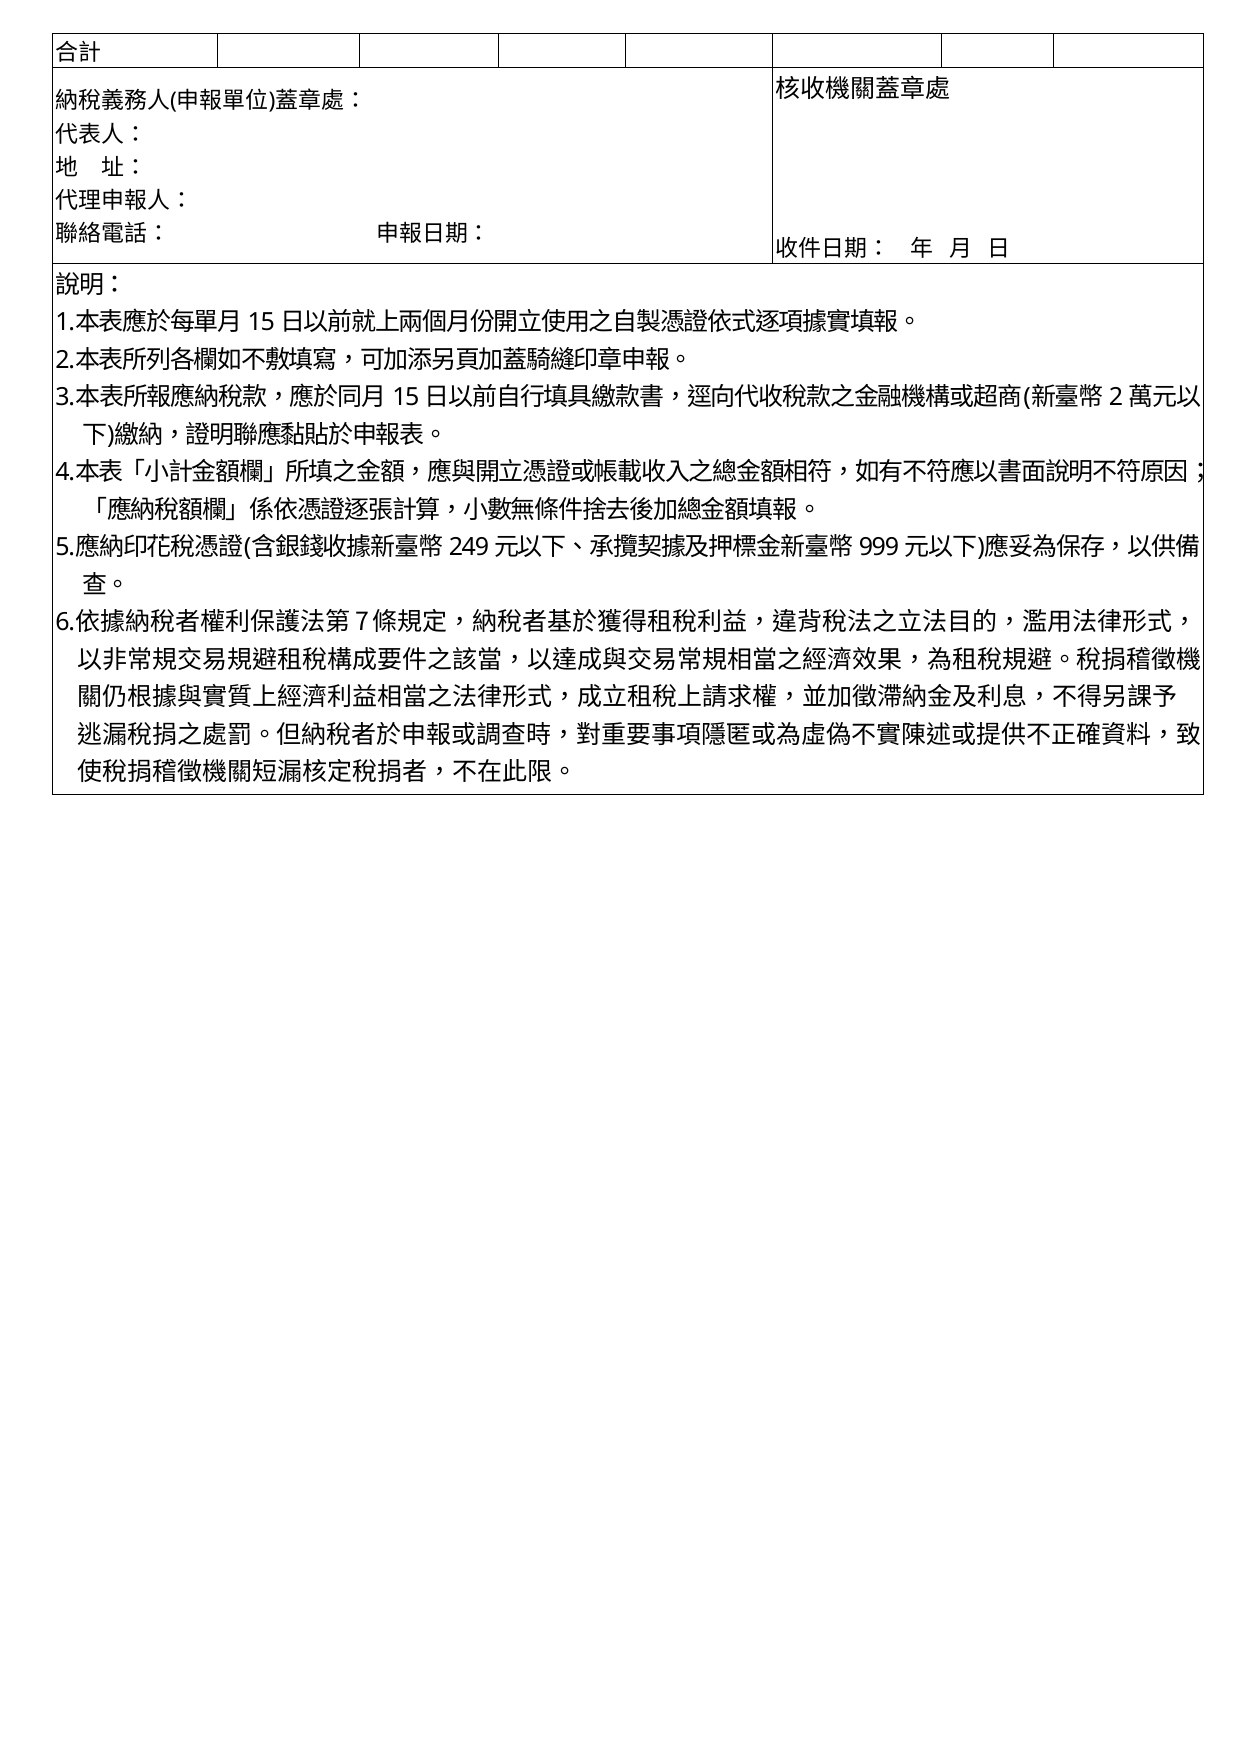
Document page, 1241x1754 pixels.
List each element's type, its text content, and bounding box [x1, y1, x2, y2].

table_cell 納稅義務人(申報單位)蓋章處： 代表人： 地 址： 代理申報人： 聯絡電話： 申報日期： [53, 68, 772, 263]
table_cell [1054, 34, 1203, 67]
table_cell 說明： 1.本表應於每單月15日以前就上兩個月份開立使用之自製憑證依式逐項據實填報。 2.本表所列各欄如不敷填寫，可加添另頁加蓋騎縫印章申報。 3.本表所報應納稅款，應於同月15日以前自行填具繳款書，逕向代收稅款之金融機構或超商(新臺幣2萬元以下)繳納，證明聯應黏貼於申報表。 4.本表「小計金額欄」所填之金額，應與開立憑證或帳載收入之總金額相符，如有不符應以書面說明不符原因；「應納稅額欄」係依憑證逐張計算，小數無條件捨去後加總金額填報。 5.應納印花稅憑證(含銀錢收據新臺幣249元以下、承攬契據及押標金新臺幣999元以下)應妥為保存，以供備查。 6.依據納稅者權利保護法第7條規定，納稅者基於獲得租稅利益，違背稅法之立法目的，濫用法律形式，以非常規交易規避租稅構成要件之該當，以達成與交易常規相當之經濟效果，為租稅規避。稅捐稽徵機關仍根據與實質上經濟利益相當之法律形式，成立租稅上請求權，並加徵滯納金及利息，不得另課予逃漏稅捐之處罰。但納稅者於申報或調查時，對重要事項隱匿或為虛偽不實陳述或提供不正確資料，致使稅捐稽徵機關短漏核定稅捐者，不在此限。 7.納稅者如有依前點規定為重要事項陳述者，請另填報「聲明事項表」並檢附相關證明文件。 [53, 264, 1203, 794]
table_cell [360, 34, 498, 67]
table_cell [773, 34, 941, 67]
table_cell 合計 [53, 34, 217, 67]
table_cell 核收機關蓋章處 收件日期： 年 月 日 [773, 68, 1203, 263]
table_cell [218, 34, 359, 67]
table_cell [942, 34, 1053, 67]
table_cell [499, 34, 625, 67]
table_cell [626, 34, 772, 67]
